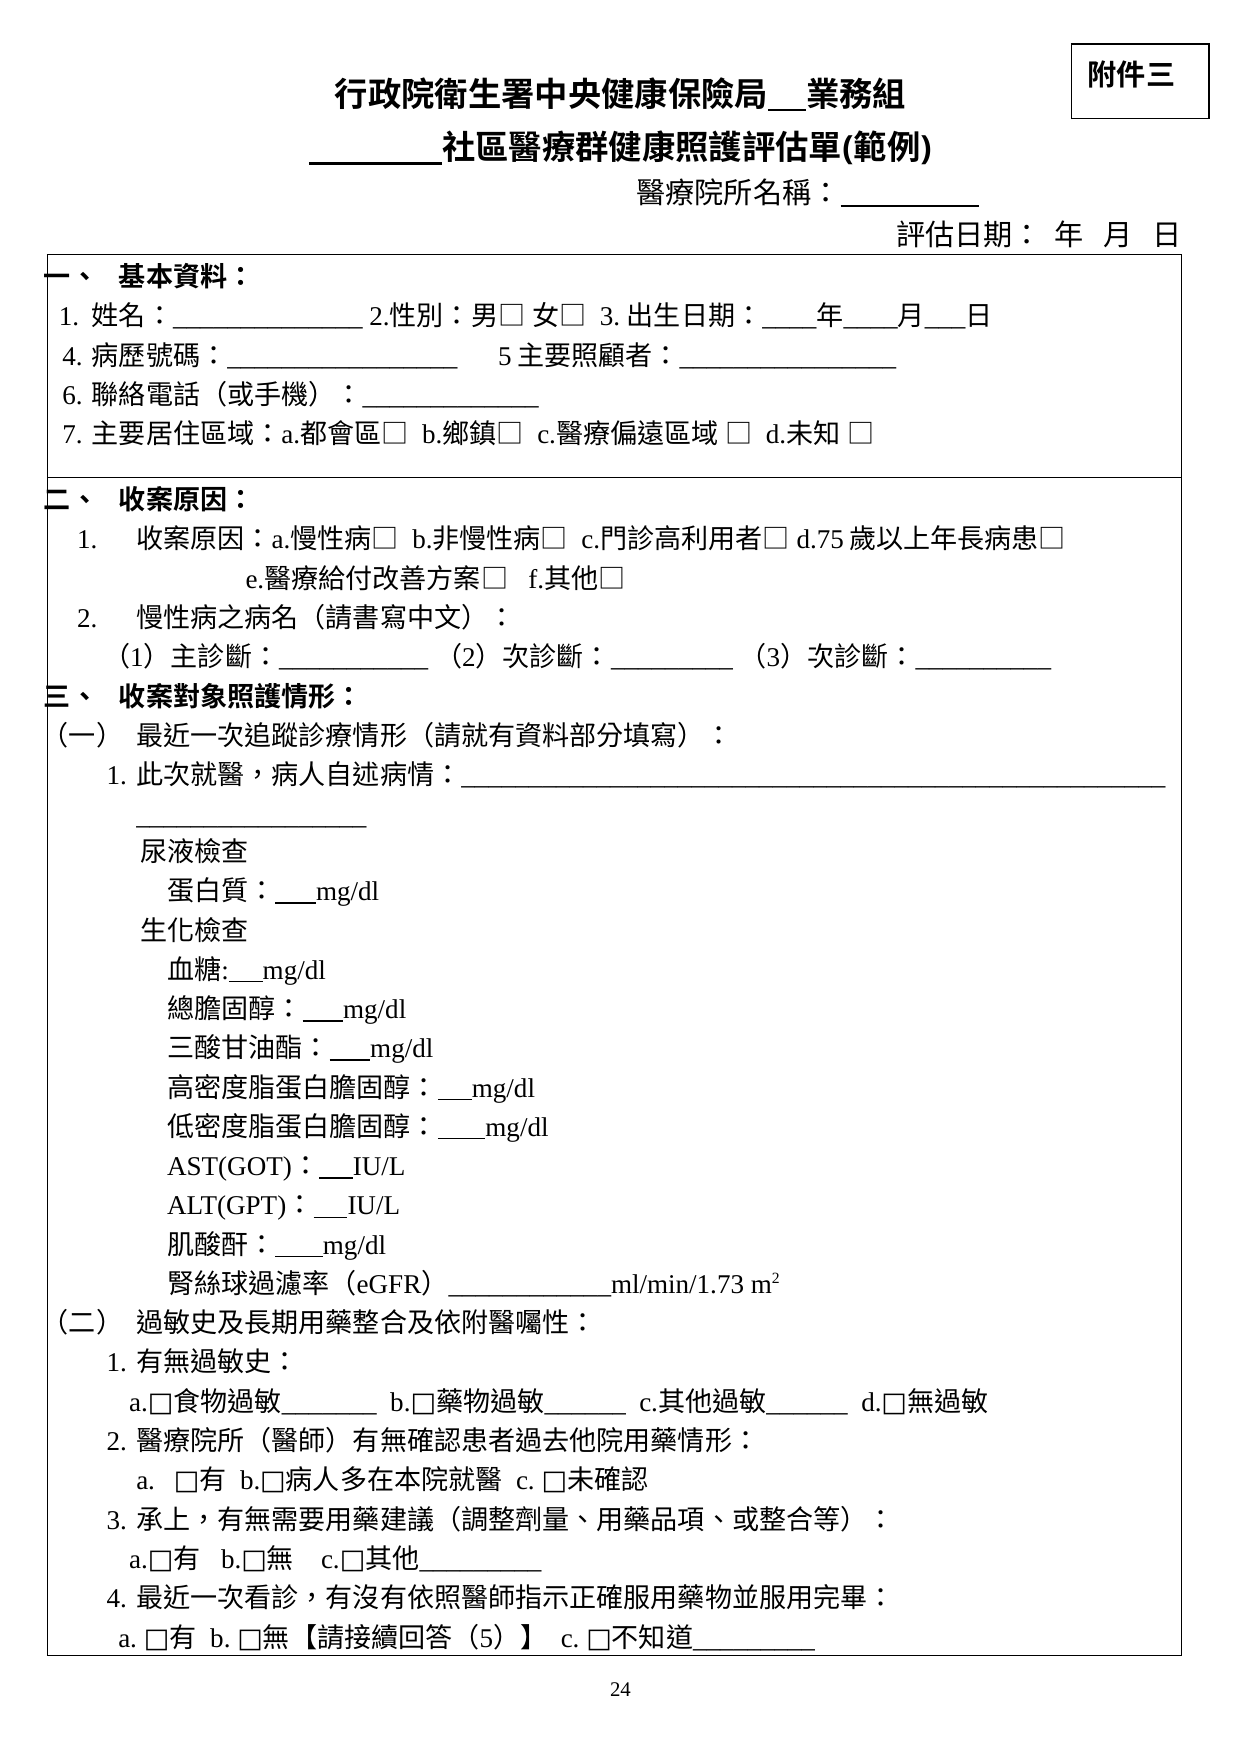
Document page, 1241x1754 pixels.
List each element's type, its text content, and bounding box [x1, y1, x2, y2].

text 附件三 [1087, 52, 1193, 94]
table_cell 收案原因： 收案原因：a.慢性病□ b.非慢性病□ c.門診高利用者□ d.75歲以上年長病患□ e.醫療給付改善方案□ f.其他□ 慢性病之病名（請書寫中文）： （1）主診斷：___________ （2）次診斷：_________ （3）次診斷：__________ 收案對象照護情形： 最近一次追蹤診療情形（請就有資料部分填寫）： 此次就醫，病人自述病情：_____________________________________________________________________ 尿液檢查 蛋白質： mg/dl 生化檢查 血糖: mg/dl 總膽固醇： mg/dl 三酸甘油酯： mg/dl 高密度脂蛋白膽固醇： mg/dl 低密度脂蛋白膽固醇： mg/dl AST(GOT)： IU/L ALT(GPT)： IU/L 肌酸酐： mg/dl 腎絲球過濾率（eGFR）____________ml/min/1.73 m2 過敏史及長期用藥整合及依附醫囑性： 有無過敏史： a.□食物過敏_______ b.□藥物過敏______ c.其他過敏______ d.□無過敏 醫療院所（醫師）有無確認患者過去他院用藥情形： □有 b.□病人多在本院就醫 c. □未確認 承上，有無需要用藥建議（調整劑量、用藥品項、或整合等）： a.□有 b.□無 c.□其他_________ 最近一次看診，有沒有依照醫師指示正確服用藥物並服用完畢： a. □有 b. □無【請接續回答（5）】 c. □不知道_________ 為何沒有依照醫師指示服用藥物並服用完畢之原因： a. □病情復原，所以停藥 b. □覺得沒有效果 c. □服用後感到不適，所以停藥 d. □其他__________ 體重管理 身高□□□公分，體重□□□公斤 腰圍：_________公分（成人男性≧90公分；成人女性≧80公分為肥胖） 未滿18歲，BMI值（請參考附件填寫本項）：_________（正常、過重、肥胖） 18歲（含）以上的成人，判斷體重是否正常？ 促進健康： 預防保健類： 是否曾接受下列服務： □成人預防保健服務：65歲，每年1次；40歲，每3年1次（上次檢查日期： ） □大腸癌篩檢（糞便潛血檢驗）：50-70歲，每2年1次（上次檢查日期： ） □子宮頸抹片：女性30歲以上，每年1次（上次檢查日期： ） □流感疫苗：65歲以上老人、重病、6個月-6歲小孩，每年1次（上次接種日期： ） □兒童預防保健服務 生活習慣： 請問您現在「吸菸」情形： □有，每天吸菸 b. □有時候吸菸 c. □無 請問您過去一年有沒有戒菸：a.□有 b. □無 請問您現在「嚼食檳榔」情形：a.□有（請接續回答第4題） b□無 曾經嚼食檳榔者，過去一年內有沒有到醫院診所做過口腔檢查a.□有 b. □無 酒精：a.□酗酒 b.□社交淺酌c.□滴酒不沾 請問您現在「運動」情形：a.□有，定期運動 b.□.偶而運動 c.□無 [48, 478, 1181, 1655]
table_header 基本資料： 姓名：______________ 2.性別：男□ 女□ 3. 出生日期：____年____月___日 病歷號碼：_________________ 5主要照顧者：________________ 聯絡電話（或手機）：_____________ 主要居住區域：a.都會區□ b.鄉鎮□ c.醫療偏遠區域 □ d.未知 □ [48, 255, 1181, 477]
text 行政院衛生署中央健康保險局 業務組 [59, 68, 1071, 116]
text 評估日期： 年 月 日 [59, 212, 1181, 254]
text 社區醫療群健康照護評估單(範例) [59, 121, 1181, 169]
text 醫療院所名稱： [59, 169, 1181, 212]
